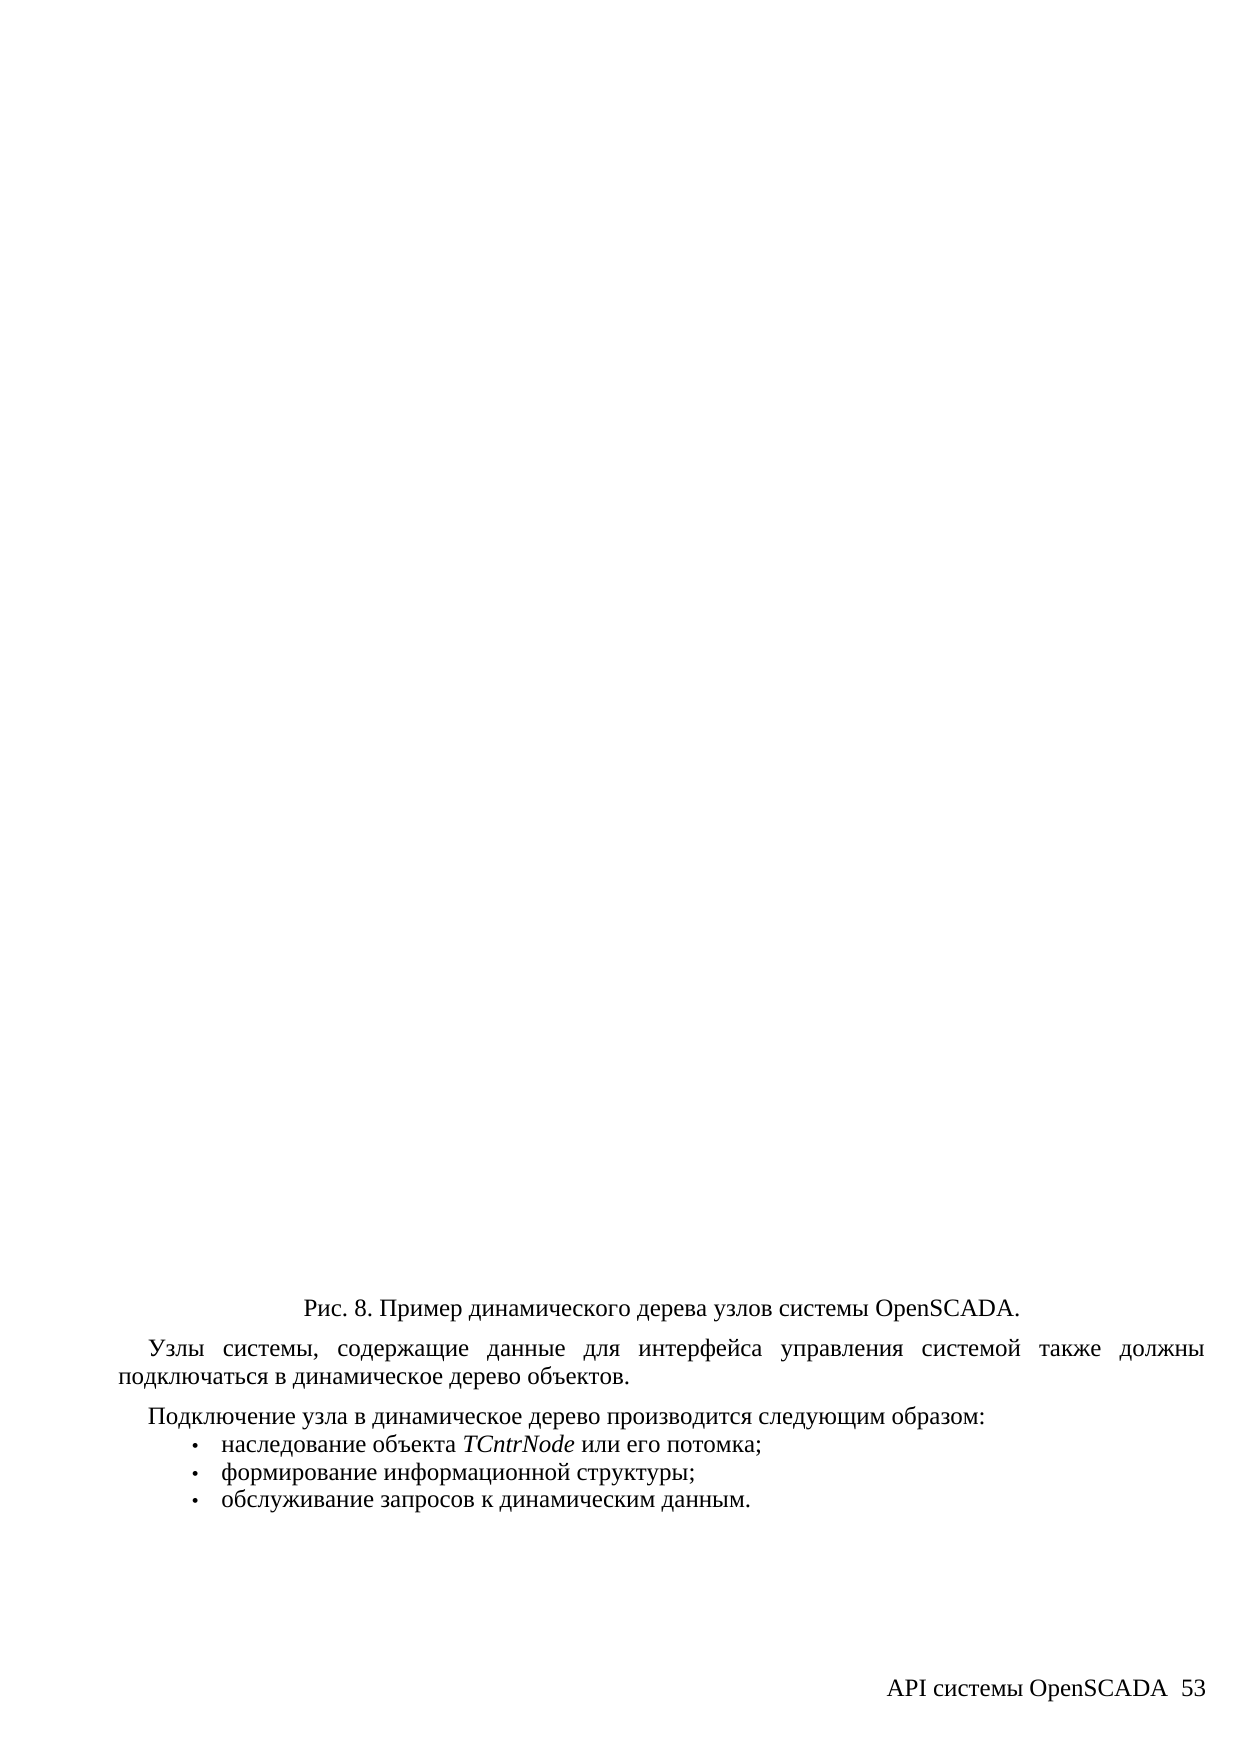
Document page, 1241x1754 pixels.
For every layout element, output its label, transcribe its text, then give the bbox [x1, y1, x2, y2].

list наследование объекта TCntrNode или его потомка; [162, 1430, 1206, 1458]
list обслуживание запросов к динамическим данным. [162, 1486, 1206, 1513]
list формирование информационной структуры; [162, 1458, 1206, 1486]
list Подключение узла в динамическое дерево производится следующим образом: [118, 1402, 1206, 1430]
text Рис. 8. Пример динамического дерева узлов системы OpenSCADA. [118, 42, 1206, 1322]
text Узлы системы, содержащие данные для интерфейса управления системой также должны подключаться в динамическое дерево объектов. [118, 1334, 1206, 1390]
